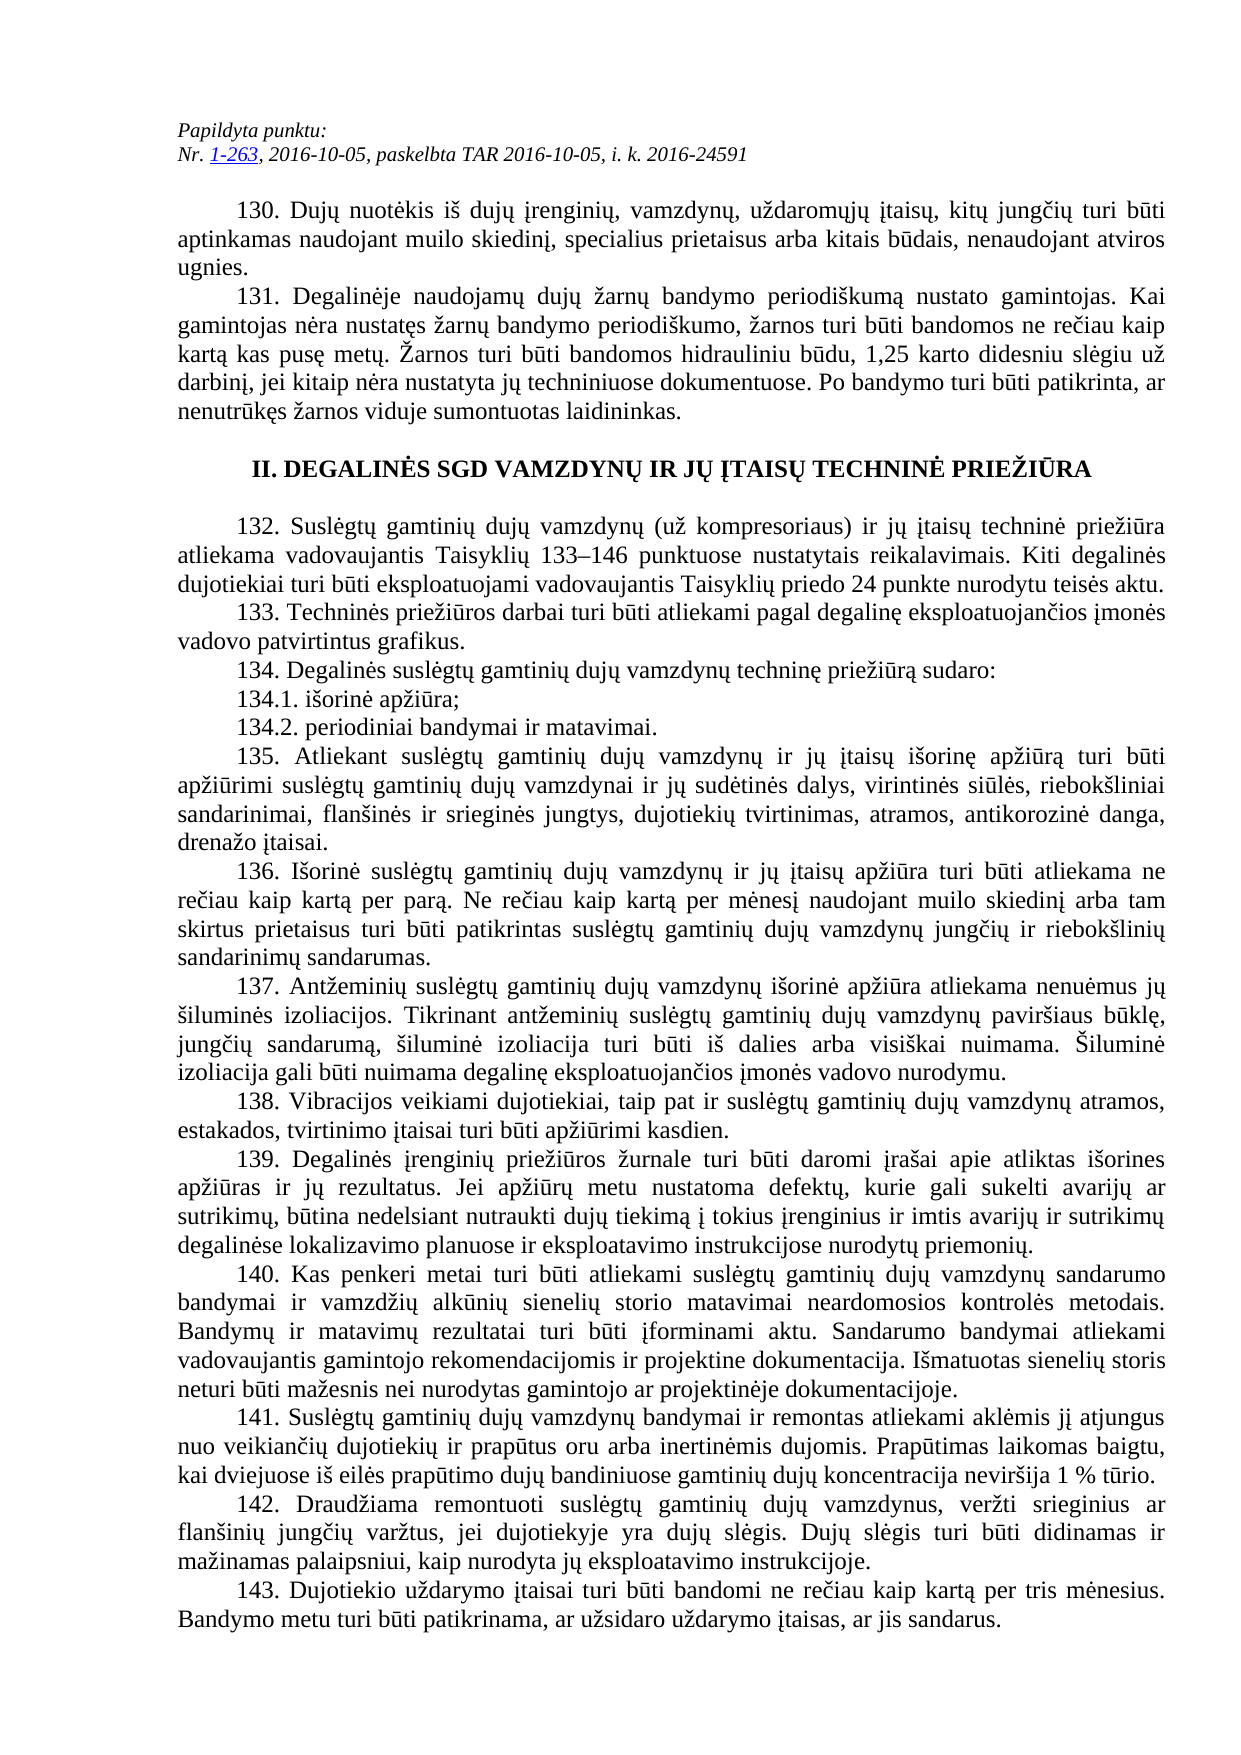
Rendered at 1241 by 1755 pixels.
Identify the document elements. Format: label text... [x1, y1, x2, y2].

text 140. Kas penkeri metai turi būti atliekami suslėgtų gamtinių dujų vamzdynų sandarumo bandymai ir vamzdžių alkūnių sienelių storio matavimai neardomosios kontrolės metodais. Bandymų ir matavimų rezultatai turi būti įforminami aktu. Sandarumo bandymai atliekami vadovaujantis gamintojo rekomendacijomis ir projektine dokumentacija. Išmatuotas sienelių storis neturi būti mažesnis nei nurodytas gamintojo ar projektinėje dokumentacijoje. [177, 1259, 1166, 1402]
text 131. Degalinėje naudojamų dujų žarnų bandymo periodiškumą nustato gamintojas. Kai gamintojas nėra nustatęs žarnų bandymo periodiškumo, žarnos turi būti bandomos ne rečiau kaip kartą kas pusę metų. Žarnos turi būti bandomos hidrauliniu būdu, 1,25 karto didesniu slėgiu už darbinį, jei kitaip nėra nustatyta jų techniniuose dokumentuose. Po bandymo turi būti patikrinta, ar nenutrūkęs žarnos viduje sumontuotas laidininkas. [177, 281, 1166, 425]
text 134.1. išorinė apžiūra; [177, 684, 1166, 712]
text 130. Dujų nuotėkis iš dujų įrenginių, vamzdynų, uždaromųjų įtaisų, kitų jungčių turi būti aptinkamas naudojant muilo skiedinį, specialius prietaisus arba kitais būdais, nenaudojant atviros ugnies. [177, 195, 1166, 281]
text 135. Atliekant suslėgtų gamtinių dujų vamzdynų ir jų įtaisų išorinę apžiūrą turi būti apžiūrimi suslėgtų gamtinių dujų vamzdynai ir jų sudėtinės dalys, virintinės siūlės, riebokšliniai sandarinimai, flanšinės ir srieginės jungtys, dujotiekių tvirtinimas, atramos, antikorozinė danga, drenažo įtaisai. [177, 741, 1166, 856]
text 134.2. periodiniai bandymai ir matavimai. [177, 712, 1166, 741]
text Nr. 1-263, 2016-10-05, paskelbta TAR 2016-10-05, i. k. 2016-24591 [177, 142, 1166, 166]
text II. DEGALINĖS SGD VAMZDYNŲ IR JŲ ĮTAISŲ TECHNINĖ PRIEŽIŪRA [177, 454, 1166, 482]
text 138. Vibracijos veikiami dujotiekiai, taip pat ir suslėgtų gamtinių dujų vamzdynų atramos, estakados, tvirtinimo įtaisai turi būti apžiūrimi kasdien. [177, 1086, 1166, 1144]
text 132. Suslėgtų gamtinių dujų vamzdynų (už kompresoriaus) ir jų įtaisų techninė priežiūra atliekama vadovaujantis Taisyklių 133–146 punktuose nustatytais reikalavimais. Kiti degalinės dujotiekiai turi būti eksploatuojami vadovaujantis Taisyklių priedo 24 punkte nurodytu teisės aktu. [177, 511, 1166, 597]
text 141. Suslėgtų gamtinių dujų vamzdynų bandymai ir remontas atliekami aklėmis jį atjungus nuo veikiančių dujotiekių ir prapūtus oru arba inertinėmis dujomis. Prapūtimas laikomas baigtu, kai dviejuose iš eilės prapūtimo dujų bandiniuose gamtinių dujų koncentracija neviršija 1 % tūrio. [177, 1402, 1166, 1489]
text 134. Degalinės suslėgtų gamtinių dujų vamzdynų techninę priežiūrą sudaro: [177, 655, 1166, 684]
text 133. Techninės priežiūros darbai turi būti atliekami pagal degalinę eksploatuojančios įmonės vadovo patvirtintus grafikus. [177, 597, 1166, 655]
text Papildyta punktu: [177, 118, 1166, 142]
text 139. Degalinės įrenginių priežiūros žurnale turi būti daromi įrašai apie atliktas išorines apžiūras ir jų rezultatus. Jei apžiūrų metu nustatoma defektų, kurie gali sukelti avarijų ar sutrikimų, būtina nedelsiant nutraukti dujų tiekimą į tokius įrenginius ir imtis avarijų ir sutrikimų degalinėse lokalizavimo planuose ir eksploatavimo instrukcijose nurodytų priemonių. [177, 1144, 1166, 1259]
text 142. Draudžiama remontuoti suslėgtų gamtinių dujų vamzdynus, veržti srieginius ar flanšinių jungčių varžtus, jei dujotiekyje yra dujų slėgis. Dujų slėgis turi būti didinamas ir mažinamas palaipsniui, kaip nurodyta jų eksploatavimo instrukcijoje. [177, 1489, 1166, 1575]
text 143. Dujotiekio uždarymo įtaisai turi būti bandomi ne rečiau kaip kartą per tris mėnesius. Bandymo metu turi būti patikrinama, ar užsidaro uždarymo įtaisas, ar jis sandarus. [177, 1575, 1166, 1632]
text 136. Išorinė suslėgtų gamtinių dujų vamzdynų ir jų įtaisų apžiūra turi būti atliekama ne rečiau kaip kartą per parą. Ne rečiau kaip kartą per mėnesį naudojant muilo skiedinį arba tam skirtus prietaisus turi būti patikrintas suslėgtų gamtinių dujų vamzdynų jungčių ir riebokšlinių sandarinimų sandarumas. [177, 856, 1166, 971]
text 137. Antžeminių suslėgtų gamtinių dujų vamzdynų išorinė apžiūra atliekama nenuėmus jų šiluminės izoliacijos. Tikrinant antžeminių suslėgtų gamtinių dujų vamzdynų paviršiaus būklę, jungčių sandarumą, šiluminė izoliacija turi būti iš dalies arba visiškai nuimama. Šiluminė izoliacija gali būti nuimama degalinę eksploatuojančios įmonės vadovo nurodymu. [177, 971, 1166, 1086]
